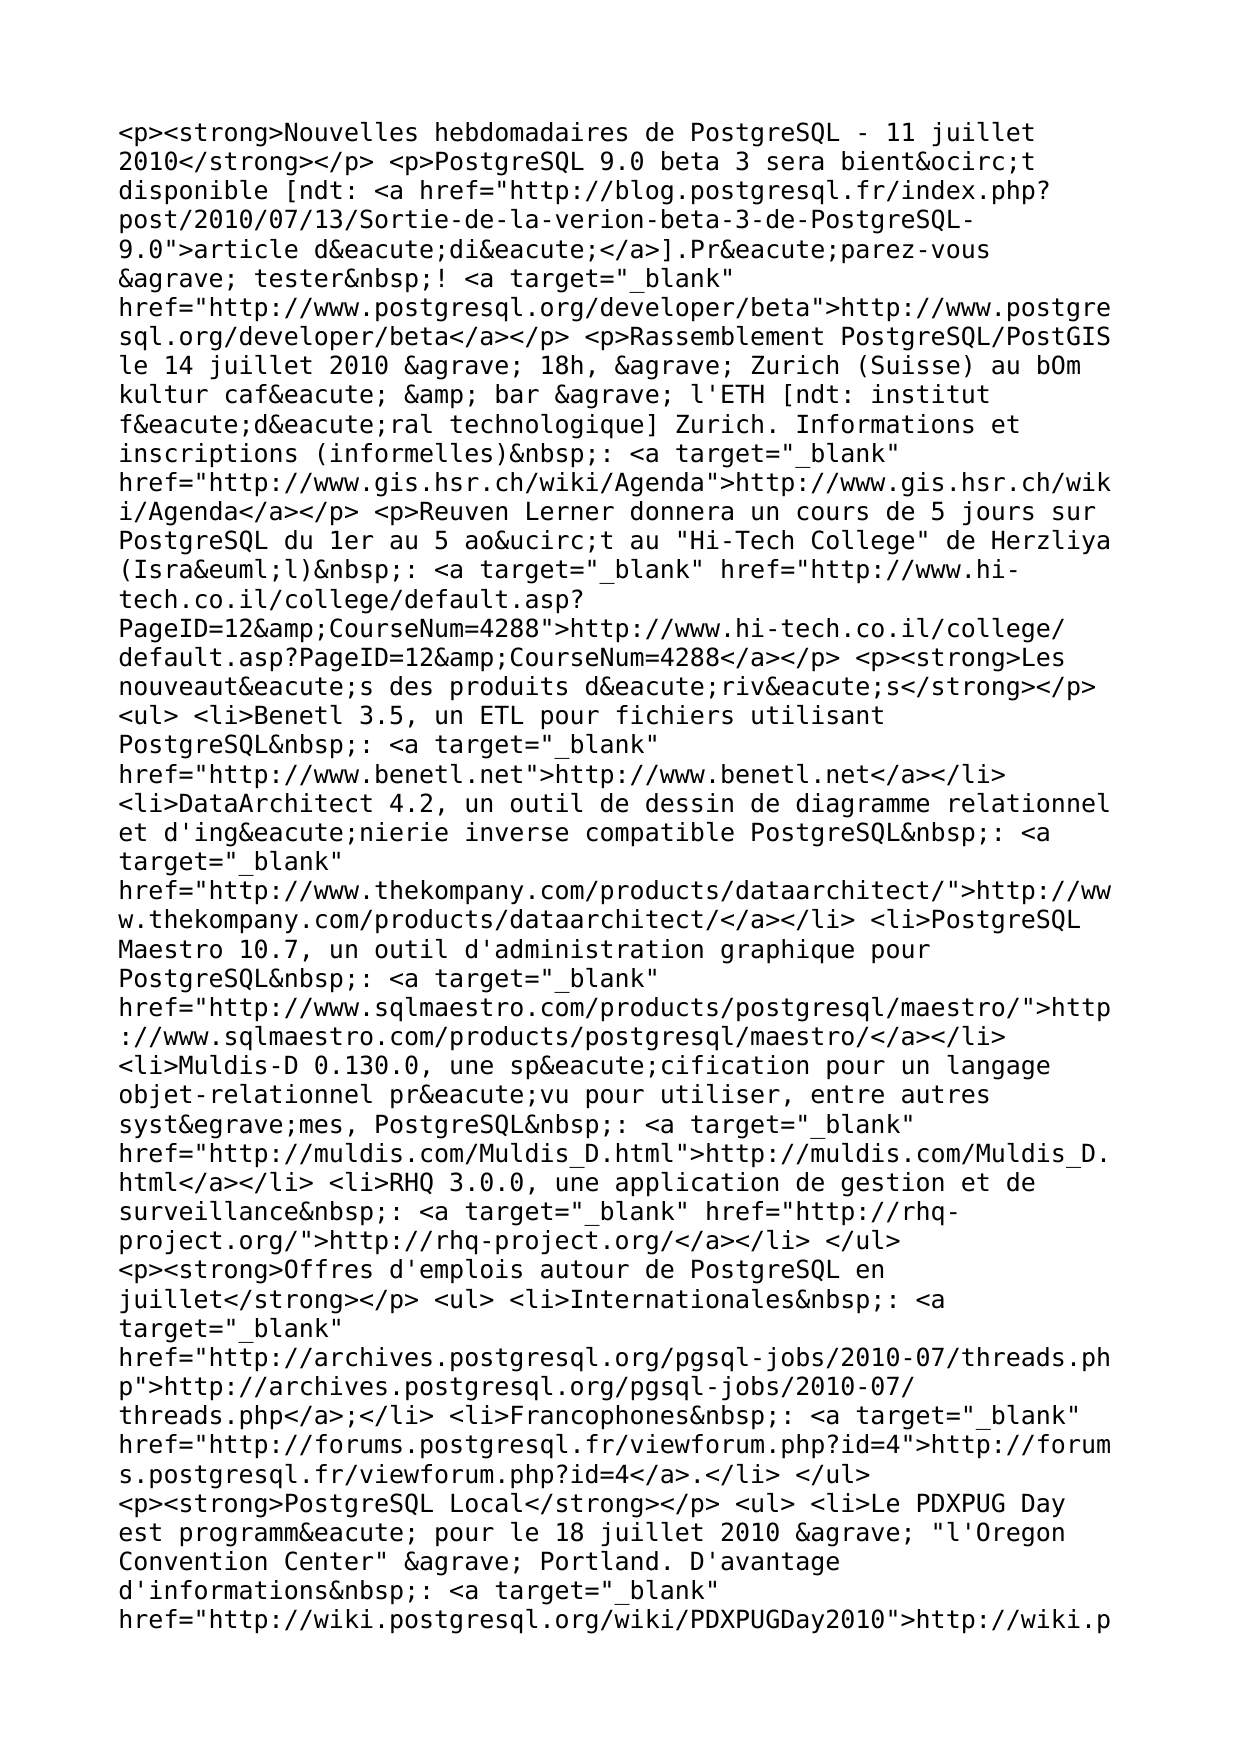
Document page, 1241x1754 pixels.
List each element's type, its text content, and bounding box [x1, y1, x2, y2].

text <p><strong>Nouvelles hebdomadaires de PostgreSQL - 11 juillet 2010</strong></p> <p>PostgreSQL 9.0 beta 3 sera bient&ocirc;t disponible [ndt: <a href="http://blog.postgresql.fr/index.php?post/2010/07/13/Sortie-de-la-verion-beta-3-de-PostgreSQL-9.0">article d&eacute;di&eacute;</a>].Pr&eacute;parez-vous &agrave; tester&nbsp;! <a target="_blank" href="http://www.postgresql.org/developer/beta">http://www.postgresql.org/developer/beta</a></p> <p>Rassemblement PostgreSQL/PostGIS le 14 juillet 2010 &agrave; 18h, &agrave; Zurich (Suisse) au bOm kultur caf&eacute; &amp; bar &agrave; l'ETH [ndt: institut f&eacute;d&eacute;ral technologique] Zurich. Informations et inscriptions (informelles)&nbsp;: <a target="_blank" href="http://www.gis.hsr.ch/wiki/Agenda">http://www.gis.hsr.ch/wiki/Agenda</a></p> <p>Reuven Lerner donnera un cours de 5 jours sur PostgreSQL du 1er au 5 ao&ucirc;t au "Hi-Tech College" de Herzliya (Isra&euml;l)&nbsp;: <a target="_blank" href="http://www.hi-tech.co.il/college/default.asp?PageID=12&amp;CourseNum=4288">http://www.hi-tech.co.il/college/default.asp?PageID=12&amp;CourseNum=4288</a></p> <p><strong>Les nouveaut&eacute;s des produits d&eacute;riv&eacute;s</strong></p> <ul> <li>Benetl 3.5, un ETL pour fichiers utilisant PostgreSQL&nbsp;: <a target="_blank" href="http://www.benetl.net">http://www.benetl.net</a></li> <li>DataArchitect 4.2, un outil de dessin de diagramme relationnel et d'ing&eacute;nierie inverse compatible PostgreSQL&nbsp;: <a target="_blank" href="http://www.thekompany.com/products/dataarchitect/">http://www.thekompany.com/products/dataarchitect/</a></li> <li>PostgreSQL Maestro 10.7, un outil d'administration graphique pour PostgreSQL&nbsp;: <a target="_blank" href="http://www.sqlmaestro.com/products/postgresql/maestro/">http://www.sqlmaestro.com/products/postgresql/maestro/</a></li> <li>Muldis-D 0.130.0, une sp&eacute;cification pour un langage objet-relationnel pr&eacute;vu pour utiliser, entre autres syst&egrave;mes, PostgreSQL&nbsp;: <a target="_blank" href="http://muldis.com/Muldis_D.html">http://muldis.com/Muldis_D.html</a></li> <li>RHQ 3.0.0, une application de gestion et de surveillance&nbsp;: <a target="_blank" href="http://rhq-project.org/">http://rhq-project.org/</a></li> </ul> <p><strong>Offres d'emplois autour de PostgreSQL en juillet</strong></p> <ul> <li>Internationales&nbsp;: <a target="_blank" href="http://archives.postgresql.org/pgsql-jobs/2010-07/threads.php">http://archives.postgresql.org/pgsql-jobs/2010-07/threads.php</a>;</li> <li>Francophones&nbsp;: <a target="_blank" href="http://forums.postgresql.fr/viewforum.php?id=4">http://forums.postgresql.fr/viewforum.php?id=4</a>.</li> </ul> <p><strong>PostgreSQL Local</strong></p> <ul> <li>Le PDXPUG Day est programm&eacute; pour le 18 juillet 2010 &agrave; "l'Oregon Convention Center" &agrave; Portland. D'avantage d'informations&nbsp;: <a target="_blank" href="http://wiki.postgresql.org/wiki/PDXPUGDay2010">http://wiki.p [118, 118, 1122, 1635]
